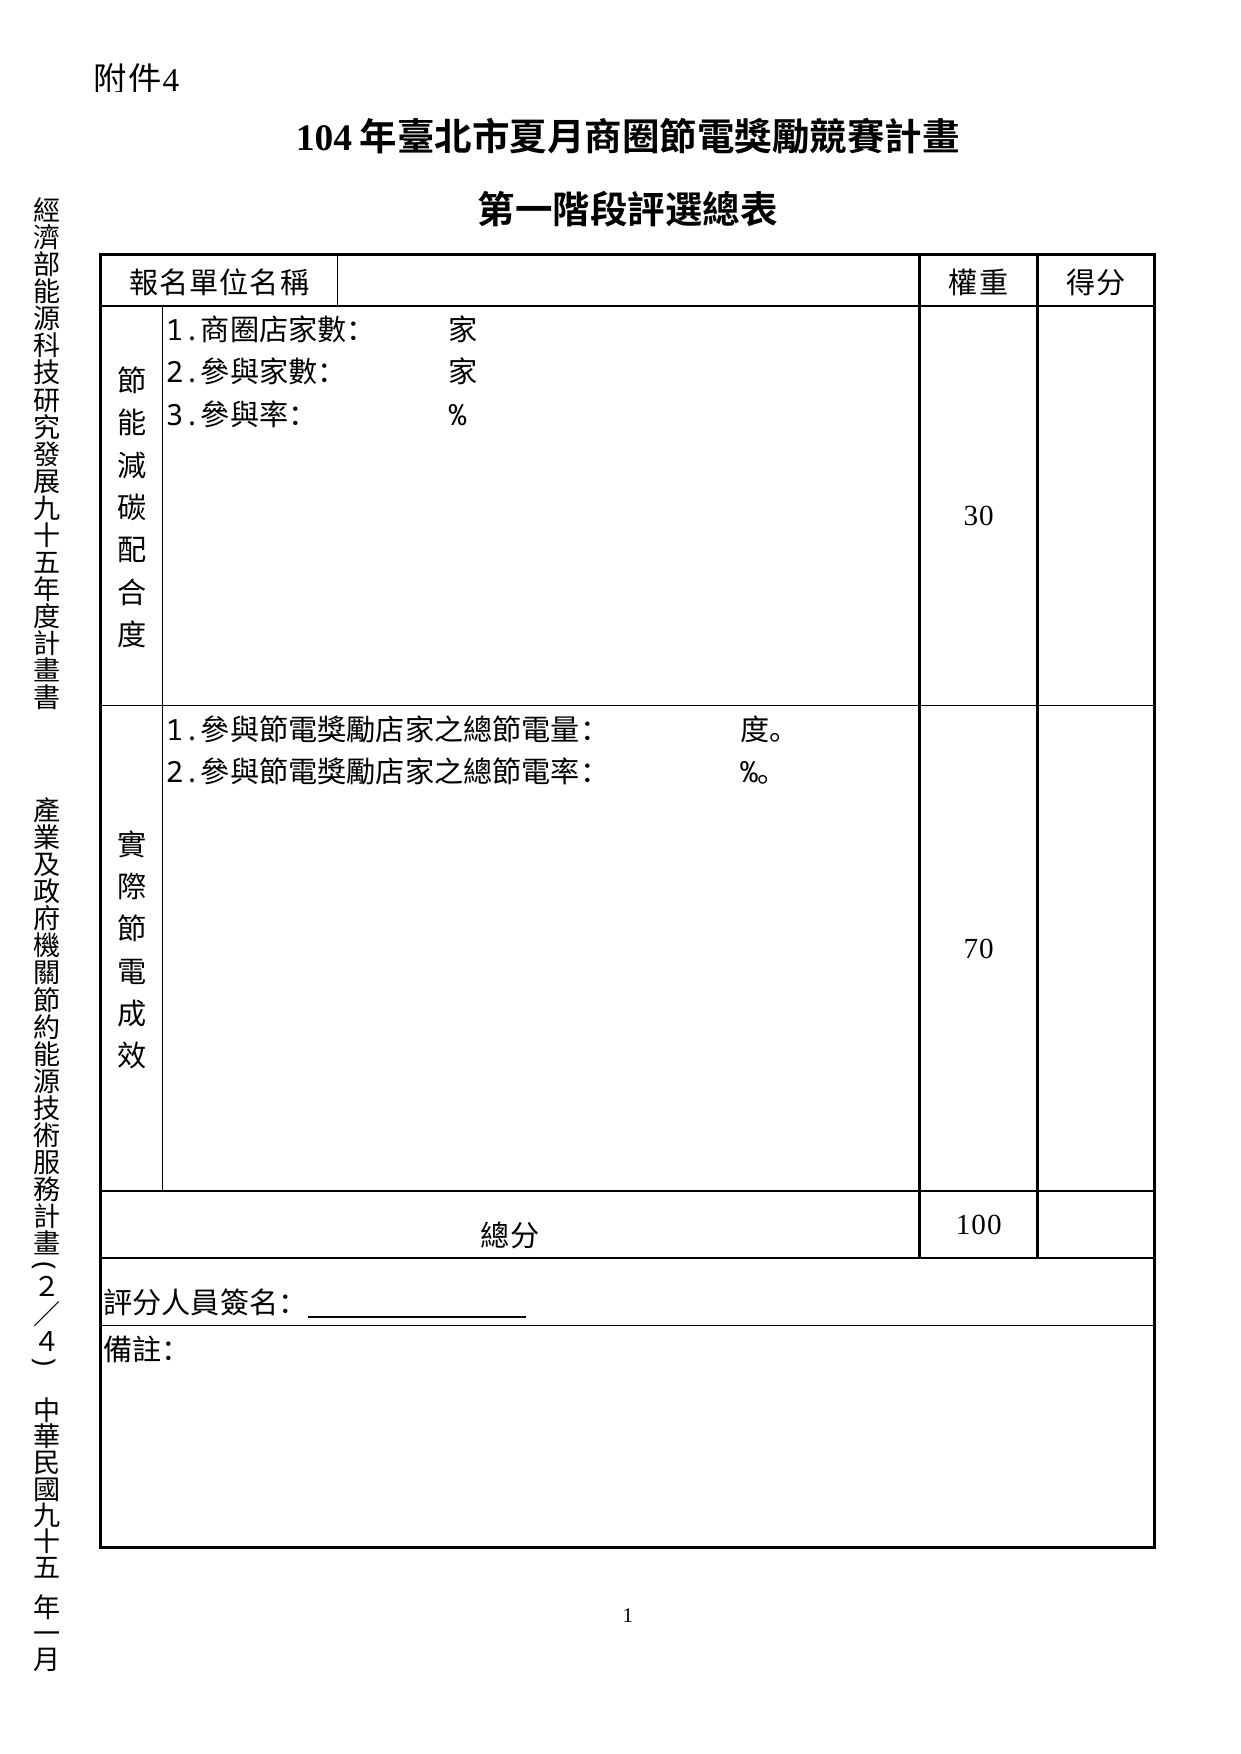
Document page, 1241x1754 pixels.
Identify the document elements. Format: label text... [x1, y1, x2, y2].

table_cell 總分 [102, 1192, 918, 1257]
table_cell [1039, 706, 1153, 1190]
table_header 報名單位名稱 [102, 256, 337, 305]
table_header [338, 256, 918, 305]
text 經濟部能源科技研究發展九十五年度計畫書 產業及政府機關節約能源技術服務計畫(２／４) 中華民國九十五 年一月 [27, 196, 66, 1696]
table_cell 實際節電成效 [102, 706, 162, 1190]
table_cell 1.參與節電獎勵店家之總節電量： 度。 2.參與節電獎勵店家之總節電率： %。 [163, 706, 918, 1190]
table_header 得分 [1039, 256, 1153, 305]
table_cell [1039, 1192, 1153, 1257]
table_cell [1039, 307, 1153, 705]
table_cell 評分人員簽名： [102, 1259, 1153, 1324]
table_cell 100 [921, 1192, 1036, 1257]
table_cell 節能減碳配合度 [102, 307, 162, 705]
text 第一階段評選總表 [162, 180, 1092, 234]
text 附件4 [94, 53, 208, 91]
table_cell 備註： [102, 1326, 1153, 1546]
table_header 權重 [921, 256, 1036, 305]
text 104年臺北市夏月商圈節電獎勵競賽計畫 [162, 107, 1092, 161]
table_cell 30 [921, 307, 1036, 705]
text [0, 188, 75, 1705]
table_cell 1.商圈店家數： 家 2.參與家數： 家 3.參與率： % [163, 307, 918, 705]
table_cell 70 [921, 706, 1036, 1190]
